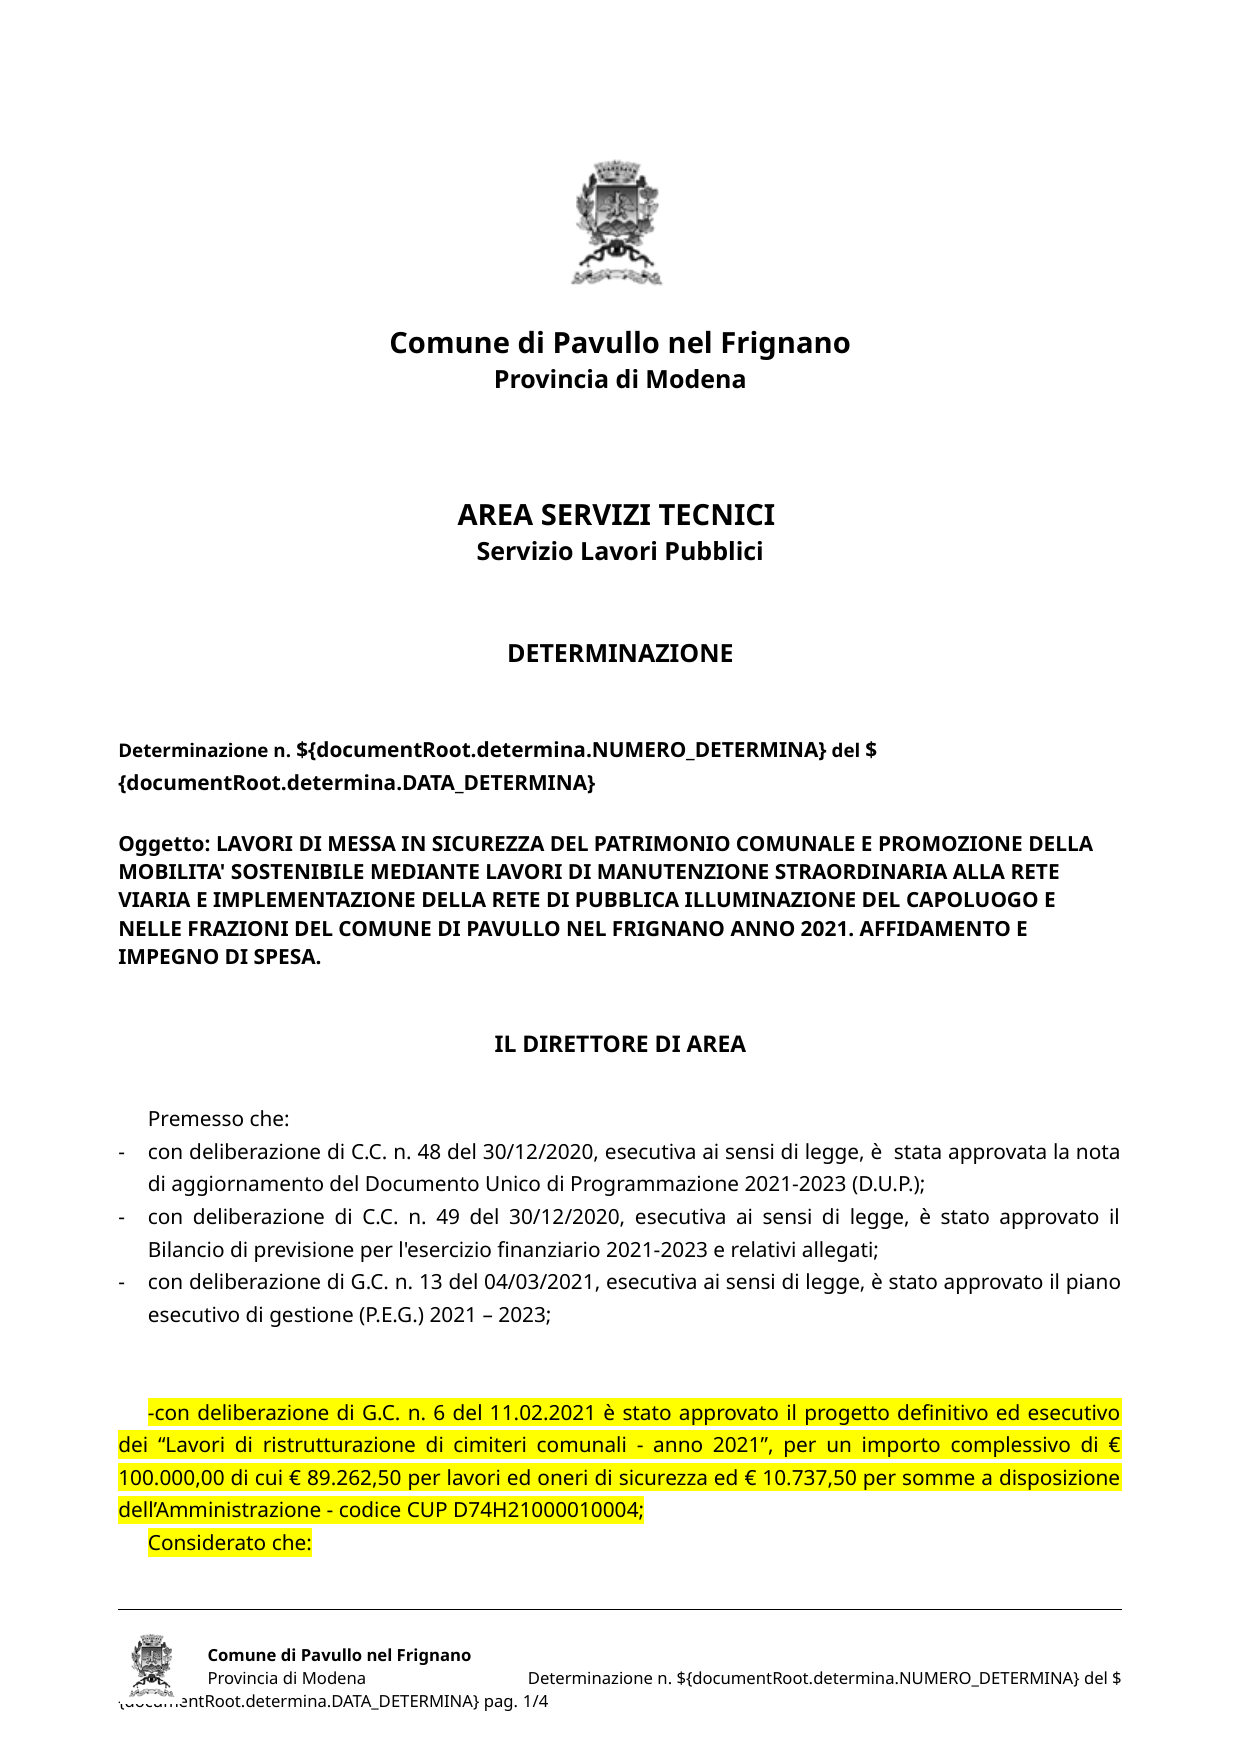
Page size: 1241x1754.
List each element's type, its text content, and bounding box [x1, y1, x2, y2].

text IL DIRETTORE DI AREA [118, 1028, 1122, 1059]
text Determinazione n. ${documentRoot.determina.NUMERO_DETERMINA} del ${documentRoot.determina.DATA_DETERMINA} [118, 735, 1122, 796]
list con deliberazione di G.C. n. 13 del 04/03/2021, esecutiva ai sensi di legge, è stato approvato il piano esecutivo di gestione (P.E.G.) 2021 – 2023; [118, 1267, 1122, 1328]
text Oggetto: LAVORI DI MESSA IN SICUREZZA DEL PATRIMONIO COMUNALE E PROMOZIONE DELLA MOBILITA' SOSTENIBILE MEDIANTE LAVORI DI MANUTENZIONE STRAORDINARIA ALLA RETE VIARIA E IMPLEMENTAZIONE DELLA RETE DI PUBBLICA ILLUMINAZIONE DEL CAPOLUOGO E NELLE FRAZIONI DEL COMUNE DI PAVULLO NEL FRIGNANO ANNO 2021. AFFIDAMENTO E IMPEGNO DI SPESA. [118, 829, 1122, 971]
text -con deliberazione di G.C. n. 6 del 11.02.2021 è stato approvato il progetto definitivo ed esecutivo dei “Lavori di ristrutturazione di cimiteri comunali - anno 2021”, per un importo complessivo di € 100.000,00 di cui € 89.262,50 per lavori ed oneri di sicurezza ed € 10.737,50 per somme a disposizione dell’Amministrazione - codice CUP D74H21000010004; [118, 1398, 1122, 1524]
text DETERMINAZIONE [118, 636, 1122, 670]
text Premesso che: [118, 1104, 1122, 1133]
list con deliberazione di C.C. n. 49 del 30/12/2020, esecutiva ai sensi di legge, è stato approvato il Bilancio di previsione per l'esercizio finanziario 2021-2023 e relativi allegati; [118, 1202, 1122, 1263]
picture [546, 152, 695, 289]
text Servizio Lavori Pubblici [118, 533, 1122, 568]
picture [120, 1631, 183, 1704]
text Considerato che: [118, 1528, 1122, 1557]
text AREA SERVIZI TECNICI [118, 494, 1122, 533]
list con deliberazione di C.C. n. 48 del 30/12/2020, esecutiva ai sensi di legge, è stata approvata la nota di aggiornamento del Documento Unico di Programmazione 2021-2023 (D.U.P.); [118, 1137, 1122, 1198]
